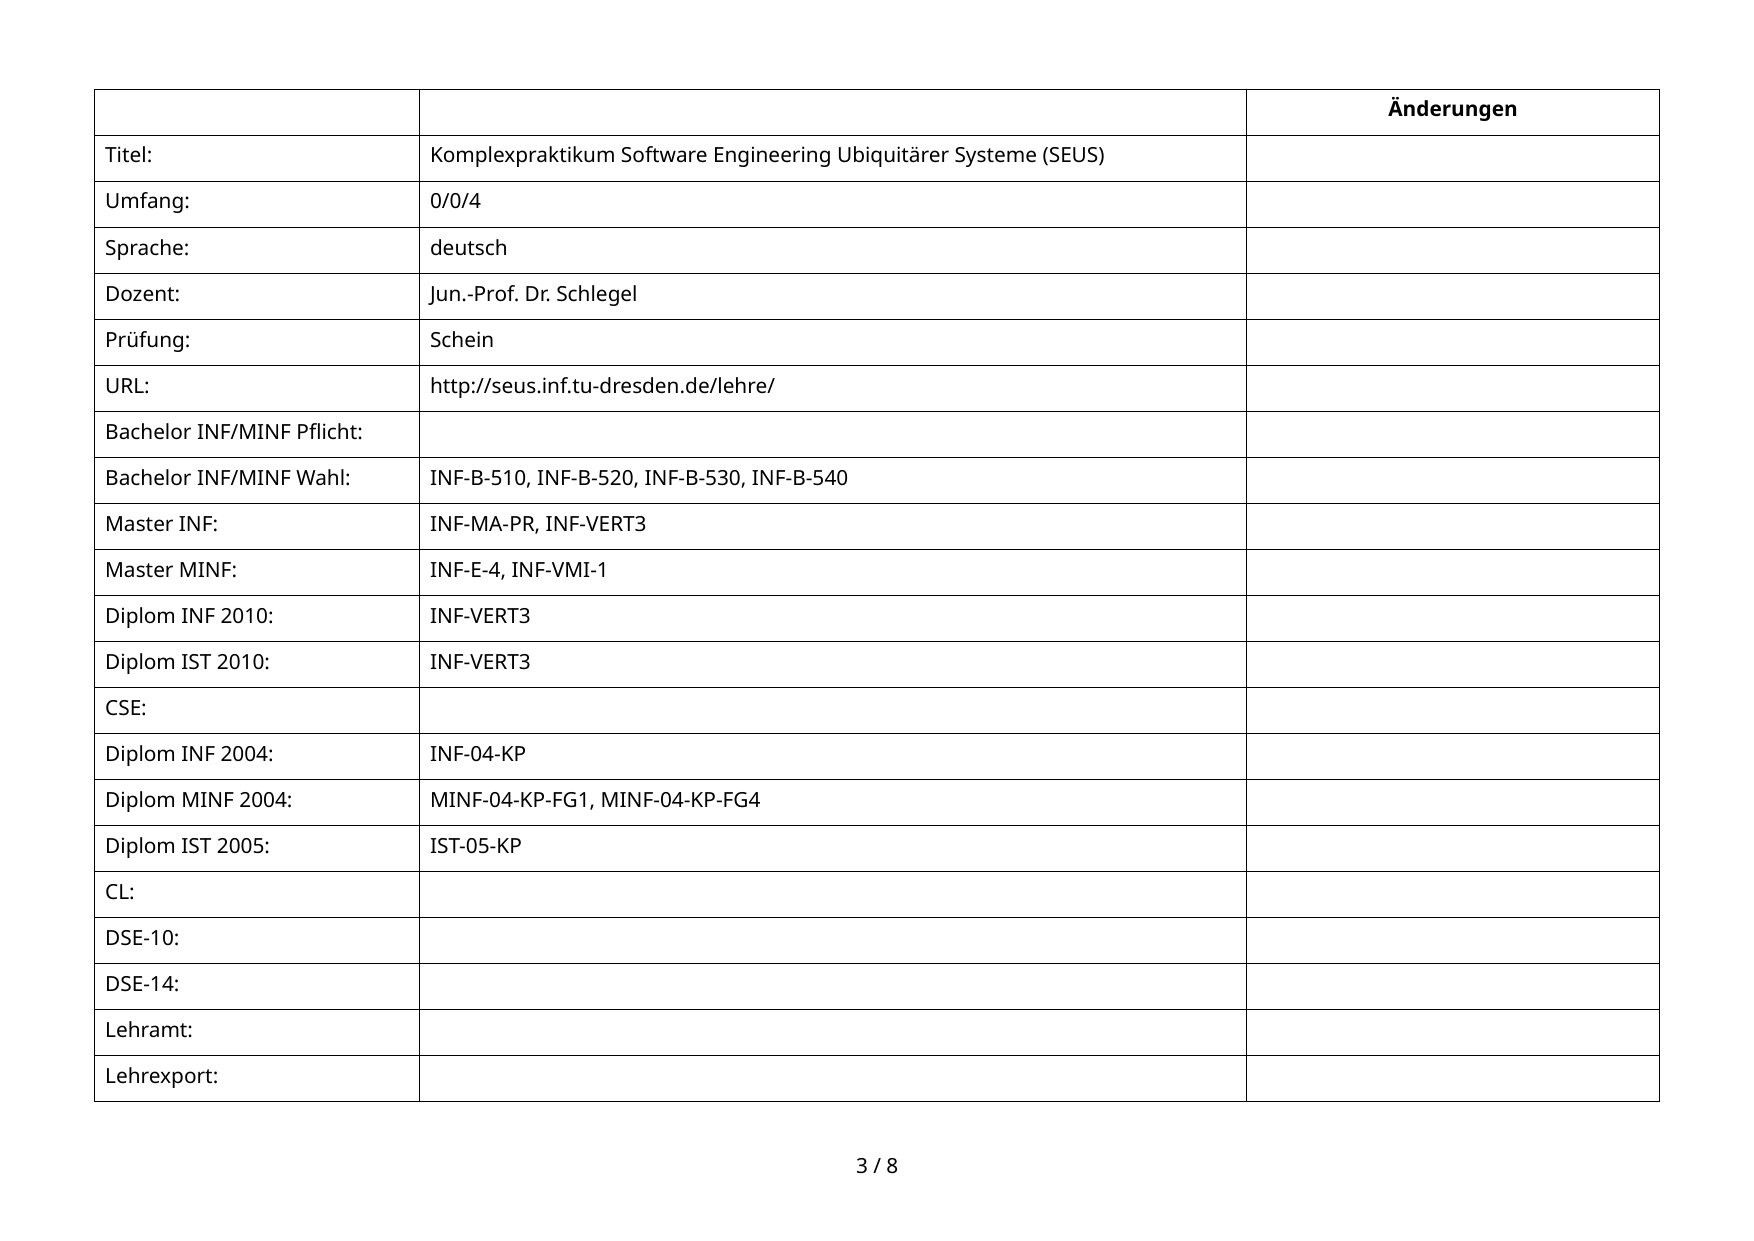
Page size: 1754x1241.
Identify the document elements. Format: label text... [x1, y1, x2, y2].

table_header [420, 90, 1246, 134]
table_cell [1247, 228, 1659, 273]
table_cell Titel: [95, 136, 419, 181]
table_cell Lehrexport: [95, 1056, 419, 1101]
table_cell [1247, 1010, 1659, 1055]
table_cell DSE-14: [95, 964, 419, 1009]
table_cell Schein [420, 320, 1246, 365]
table_cell Lehramt: [95, 1010, 419, 1055]
table_cell Master INF: [95, 504, 419, 549]
table_header [95, 90, 419, 134]
table_cell [1247, 734, 1659, 779]
table_cell [1247, 458, 1659, 503]
table_header Änderungen [1247, 90, 1659, 134]
table_cell [420, 1010, 1246, 1055]
table_cell INF-VERT3 [420, 642, 1246, 687]
table_cell CSE: [95, 688, 419, 733]
table_cell [420, 1056, 1246, 1101]
table_cell [1247, 688, 1659, 733]
table_cell IST-05-KP [420, 826, 1246, 871]
table_cell INF-E-4, INF-VMI-1 [420, 550, 1246, 595]
table_cell [1247, 136, 1659, 181]
table_cell Dozent: [95, 274, 419, 319]
table_cell Diplom IST 2010: [95, 642, 419, 687]
table_cell [1247, 504, 1659, 549]
table_cell Diplom INF 2010: [95, 596, 419, 641]
table_cell [1247, 918, 1659, 963]
table_cell [1247, 1056, 1659, 1101]
table_cell http://seus.inf.tu-dresden.de/lehre/ [420, 366, 1246, 411]
table_cell [1247, 964, 1659, 1009]
table_cell INF-MA-PR, INF-VERT3 [420, 504, 1246, 549]
table_cell [1247, 780, 1659, 825]
table_cell INF-B-510, INF-B-520, INF-B-530, INF-B-540 [420, 458, 1246, 503]
table_cell INF-04-KP [420, 734, 1246, 779]
table_cell [420, 412, 1246, 457]
table_cell [420, 918, 1246, 963]
table_cell Jun.-Prof. Dr. Schlegel [420, 274, 1246, 319]
table_cell Sprache: [95, 228, 419, 273]
table_cell Diplom INF 2004: [95, 734, 419, 779]
table_cell [1247, 596, 1659, 641]
table_cell [1247, 412, 1659, 457]
table_cell [420, 964, 1246, 1009]
table_cell Bachelor INF/MINF Wahl: [95, 458, 419, 503]
table_cell Diplom IST 2005: [95, 826, 419, 871]
table_cell deutsch [420, 228, 1246, 273]
table_cell MINF-04-KP-FG1, MINF-04-KP-FG4 [420, 780, 1246, 825]
table_cell Prüfung: [95, 320, 419, 365]
table_cell [420, 872, 1246, 917]
table_cell [1247, 872, 1659, 917]
table_cell [420, 688, 1246, 733]
table_cell [1247, 182, 1659, 227]
table_cell DSE-10: [95, 918, 419, 963]
table_cell [1247, 274, 1659, 319]
table_cell CL: [95, 872, 419, 917]
table_cell Umfang: [95, 182, 419, 227]
table_cell [1247, 826, 1659, 871]
table_cell Komplexpraktikum Software Engineering Ubiquitärer Systeme (SEUS) [420, 136, 1246, 181]
table_cell INF-VERT3 [420, 596, 1246, 641]
table_cell 0/0/4 [420, 182, 1246, 227]
table_cell [1247, 550, 1659, 595]
table_cell Master MINF: [95, 550, 419, 595]
table_cell Diplom MINF 2004: [95, 780, 419, 825]
table_cell [1247, 320, 1659, 365]
table_cell URL: [95, 366, 419, 411]
table_cell [1247, 642, 1659, 687]
table_cell Bachelor INF/MINF Pflicht: [95, 412, 419, 457]
table_cell [1247, 366, 1659, 411]
